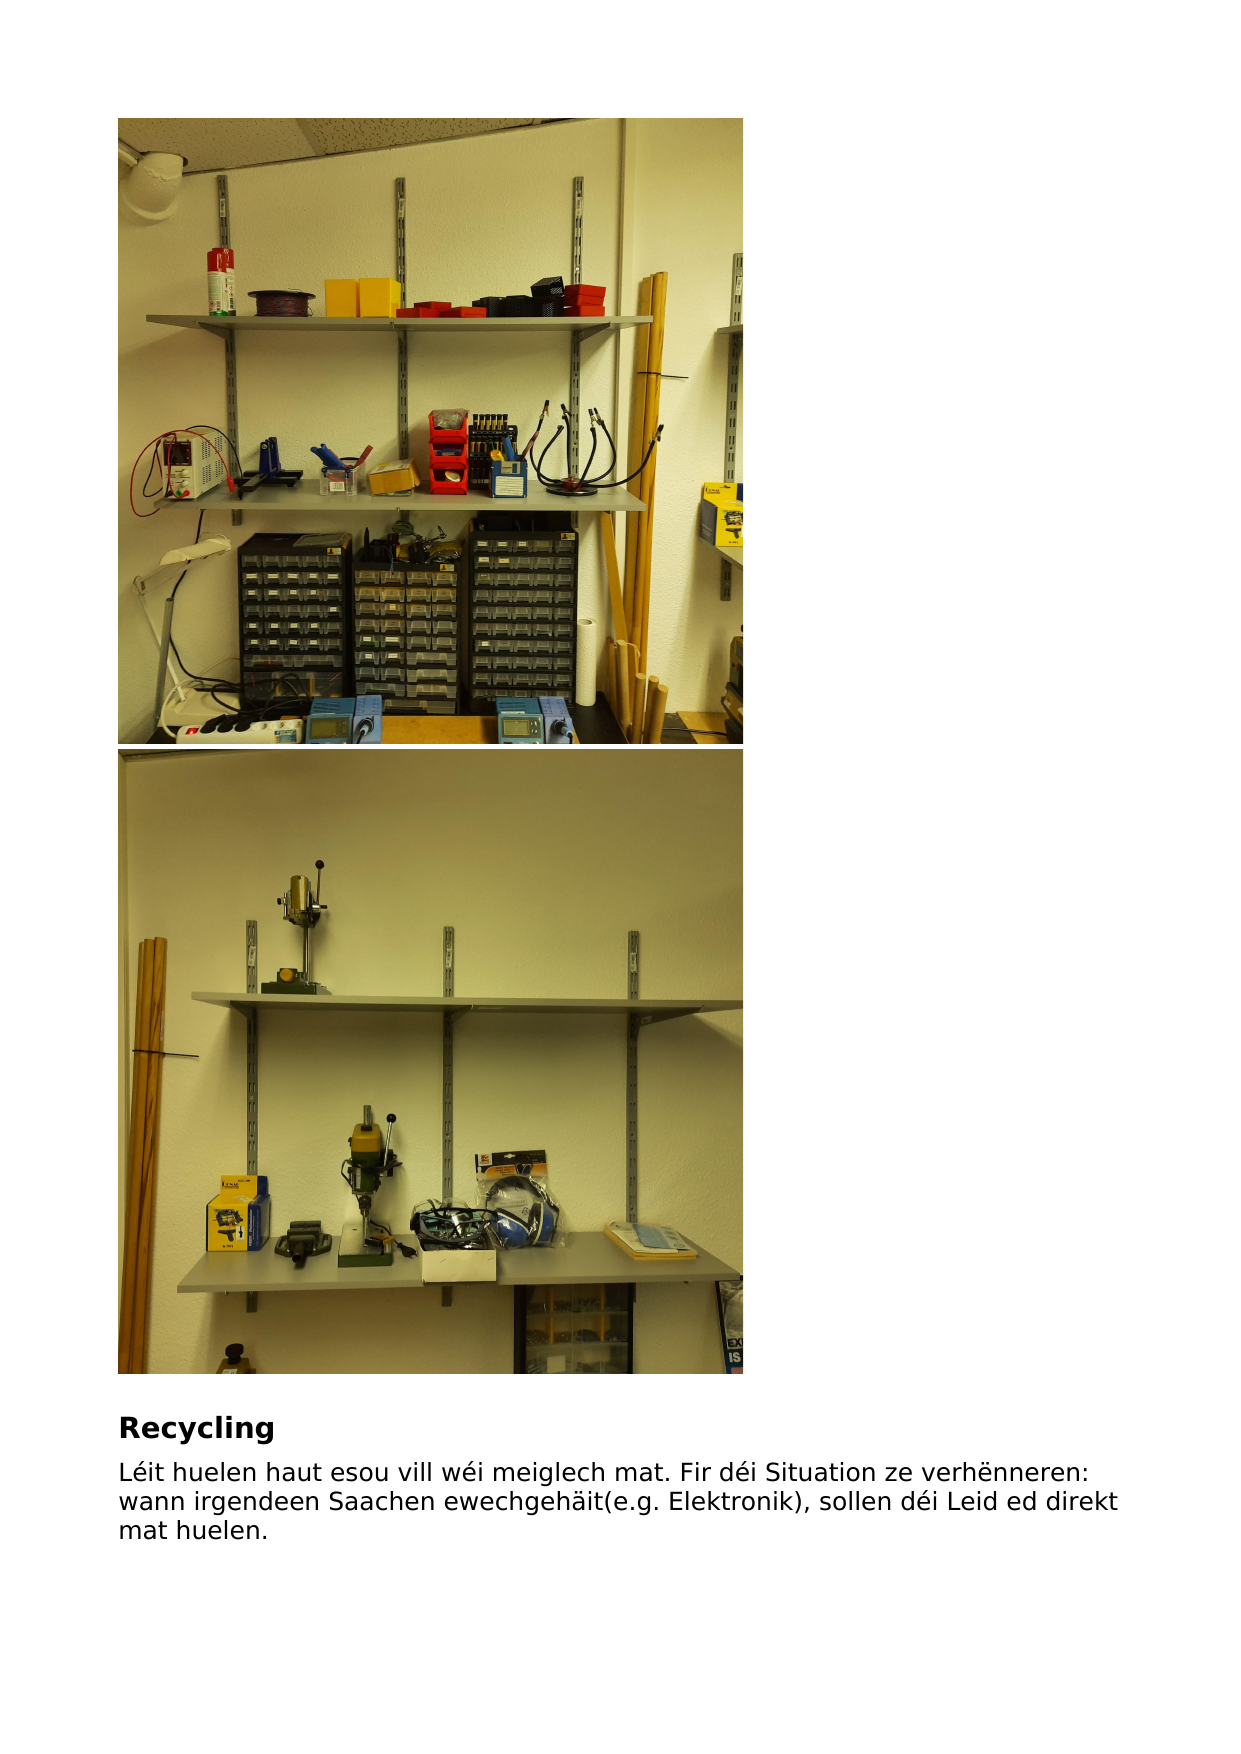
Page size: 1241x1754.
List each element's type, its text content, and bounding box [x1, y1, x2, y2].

picture [118, 118, 744, 744]
subtitle Recycling [118, 1412, 1122, 1446]
text Léit huelen haut esou vill wéi meiglech mat. Fir déi Situation ze verhënneren: wann irgendeen Saachen ewechgehäit(e.g. Elektronik), sollen déi Leid ed direkt mat huelen. [118, 1458, 1122, 1546]
picture [118, 749, 744, 1374]
